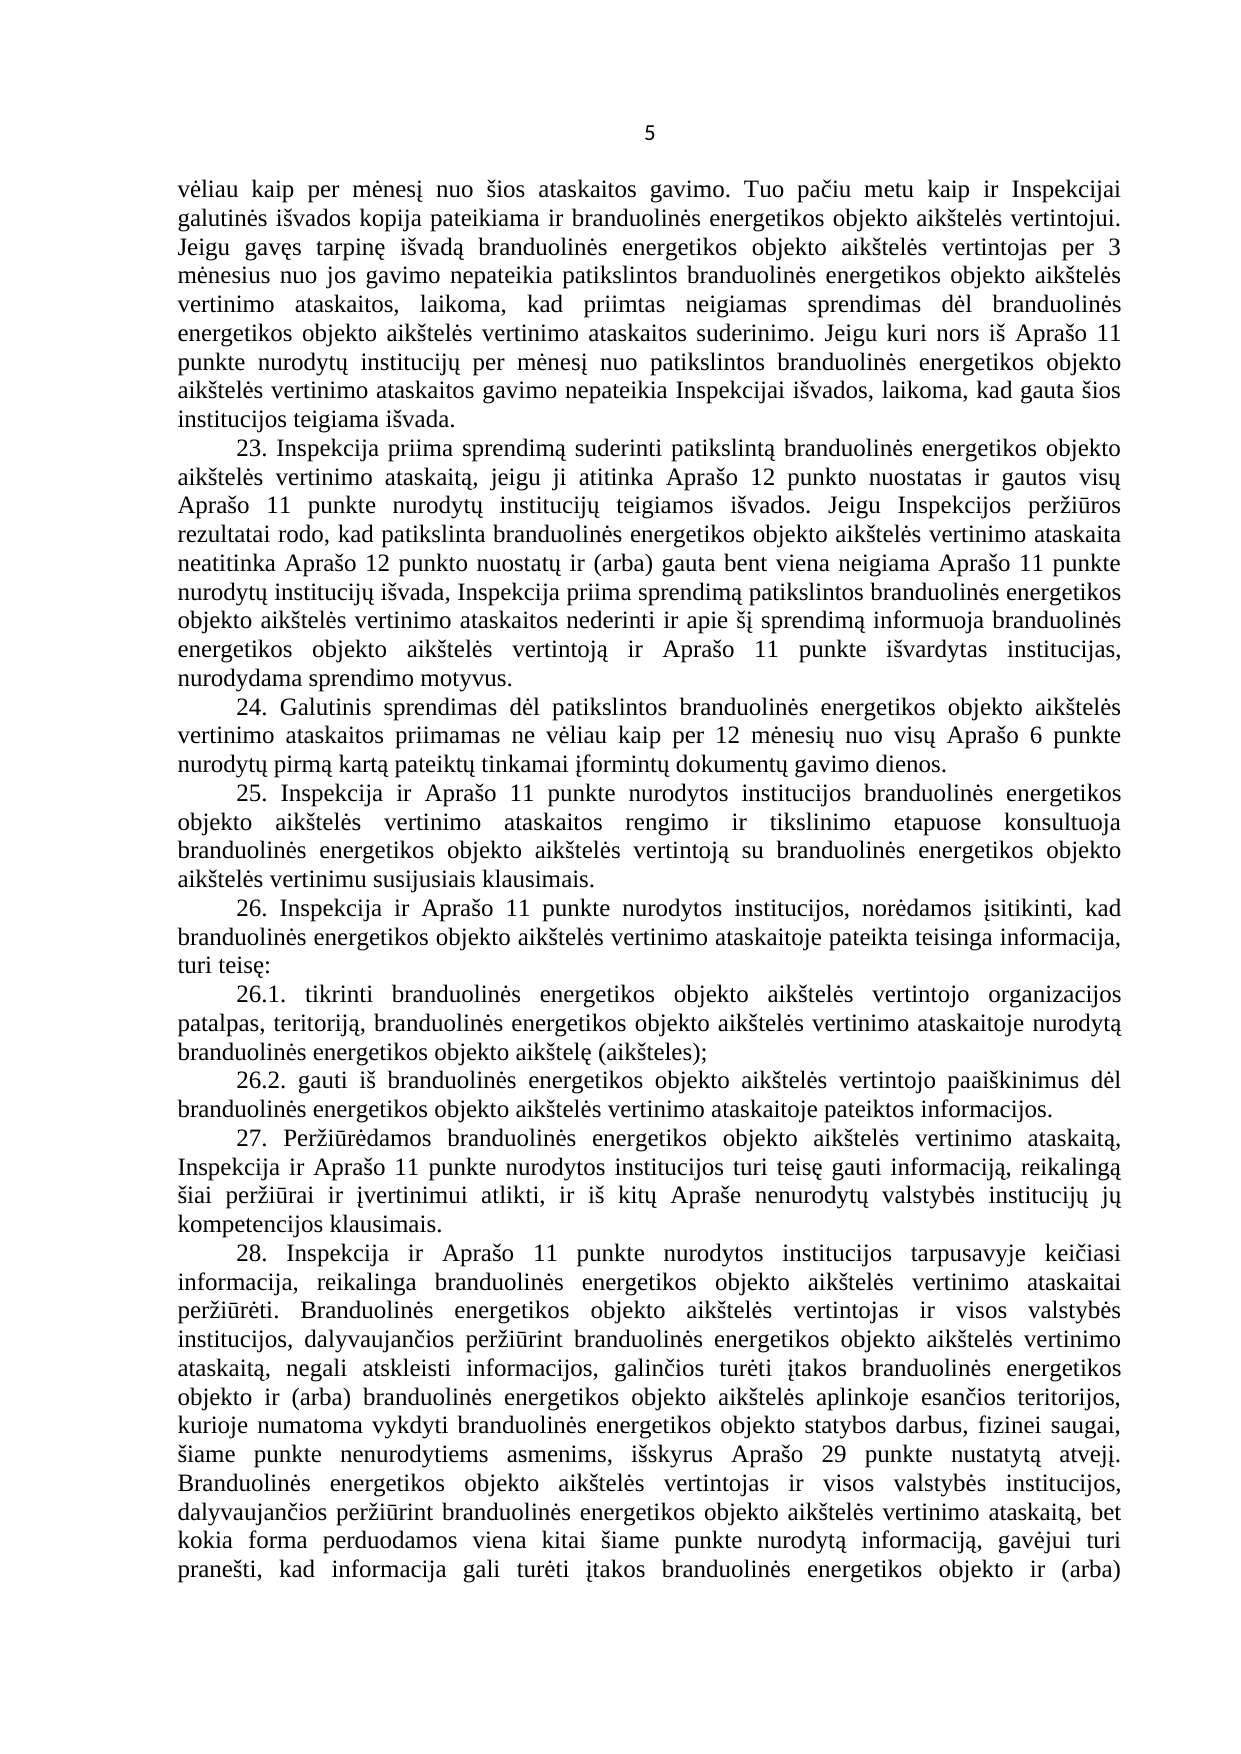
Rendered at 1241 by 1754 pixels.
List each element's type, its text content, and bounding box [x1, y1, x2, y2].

text 23. Inspekcija priima sprendimą suderinti patikslintą branduolinės energetikos objekto aikštelės vertinimo ataskaitą, jeigu ji atitinka Aprašo 12 punkto nuostatas ir gautos visų Aprašo 11 punkte nurodytų institucijų teigiamos išvados. Jeigu Inspekcijos peržiūros rezultatai rodo, kad patikslinta branduolinės energetikos objekto aikštelės vertinimo ataskaita neatitinka Aprašo 12 punkto nuostatų ir (arba) gauta bent viena neigiama Aprašo 11 punkte nurodytų institucijų išvada, Inspekcija priima sprendimą patikslintos branduolinės energetikos objekto aikštelės vertinimo ataskaitos nederinti ir apie šį sprendimą informuoja branduolinės energetikos objekto aikštelės vertintoją ir Aprašo 11 punkte išvardytas institucijas, nurodydama sprendimo motyvus. [177, 433, 1122, 692]
text 24. Galutinis sprendimas dėl patikslintos branduolinės energetikos objekto aikštelės vertinimo ataskaitos priimamas ne vėliau kaip per 12 mėnesių nuo visų Aprašo 6 punkte nurodytų pirmą kartą pateiktų tinkamai įformintų dokumentų gavimo dienos. [177, 692, 1122, 778]
text 26.1. tikrinti branduolinės energetikos objekto aikštelės vertintojo organizacijos patalpas, teritoriją, branduolinės energetikos objekto aikštelės vertinimo ataskaitoje nurodytą branduolinės energetikos objekto aikštelę (aikšteles); [177, 979, 1122, 1065]
text 28. Inspekcija ir Aprašo 11 punkte nurodytos institucijos tarpusavyje keičiasi informacija, reikalinga branduolinės energetikos objekto aikštelės vertinimo ataskaitai peržiūrėti. Branduolinės energetikos objekto aikštelės vertintojas ir visos valstybės institucijos, dalyvaujančios peržiūrint branduolinės energetikos objekto aikštelės vertinimo ataskaitą, negali atskleisti informacijos, galinčios turėti įtakos branduolinės energetikos objekto ir (arba) branduolinės energetikos objekto aikštelės aplinkoje esančios teritorijos, kurioje numatoma vykdyti branduolinės energetikos objekto statybos darbus, fizinei saugai, šiame punkte nenurodytiems asmenims, išskyrus Aprašo 29 punkte nustatytą atvejį. Branduolinės energetikos objekto aikštelės vertintojas ir visos valstybės institucijos, dalyvaujančios peržiūrint branduolinės energetikos objekto aikštelės vertinimo ataskaitą, bet kokia forma perduodamos viena kitai šiame punkte nurodytą informaciją, gavėjui turi pranešti, kad informacija gali turėti įtakos branduolinės energetikos objekto ir (arba) [177, 1238, 1122, 1583]
text 26. Inspekcija ir Aprašo 11 punkte nurodytos institucijos, norėdamos įsitikinti, kad branduolinės energetikos objekto aikštelės vertinimo ataskaitoje pateikta teisinga informacija, turi teisę: [177, 893, 1122, 979]
text 27. Peržiūrėdamos branduolinės energetikos objekto aikštelės vertinimo ataskaitą, Inspekcija ir Aprašo 11 punkte nurodytos institucijos turi teisę gauti informaciją, reikalingą šiai peržiūrai ir įvertinimui atlikti, ir iš kitų Apraše nenurodytų valstybės institucijų jų kompetencijos klausimais. [177, 1123, 1122, 1238]
text 25. Inspekcija ir Aprašo 11 punkte nurodytos institucijos branduolinės energetikos objekto aikštelės vertinimo ataskaitos rengimo ir tikslinimo etapuose konsultuoja branduolinės energetikos objekto aikštelės vertintoją su branduolinės energetikos objekto aikštelės vertinimu susijusiais klausimais. [177, 778, 1122, 893]
text vėliau kaip per mėnesį nuo šios ataskaitos gavimo. Tuo pačiu metu kaip ir Inspekcijai galutinės išvados kopija pateikiama ir branduolinės energetikos objekto aikštelės vertintojui. Jeigu gavęs tarpinę išvadą branduolinės energetikos objekto aikštelės vertintojas per 3 mėnesius nuo jos gavimo nepateikia patikslintos branduolinės energetikos objekto aikštelės vertinimo ataskaitos, laikoma, kad priimtas neigiamas sprendimas dėl branduolinės energetikos objekto aikštelės vertinimo ataskaitos suderinimo. Jeigu kuri nors iš Aprašo 11 punkte nurodytų institucijų per mėnesį nuo patikslintos branduolinės energetikos objekto aikštelės vertinimo ataskaitos gavimo nepateikia Inspekcijai išvados, laikoma, kad gauta šios institucijos teigiama išvada. [177, 174, 1122, 433]
text 26.2. gauti iš branduolinės energetikos objekto aikštelės vertintojo paaiškinimus dėl branduolinės energetikos objekto aikštelės vertinimo ataskaitoje pateiktos informacijos. [177, 1065, 1122, 1123]
